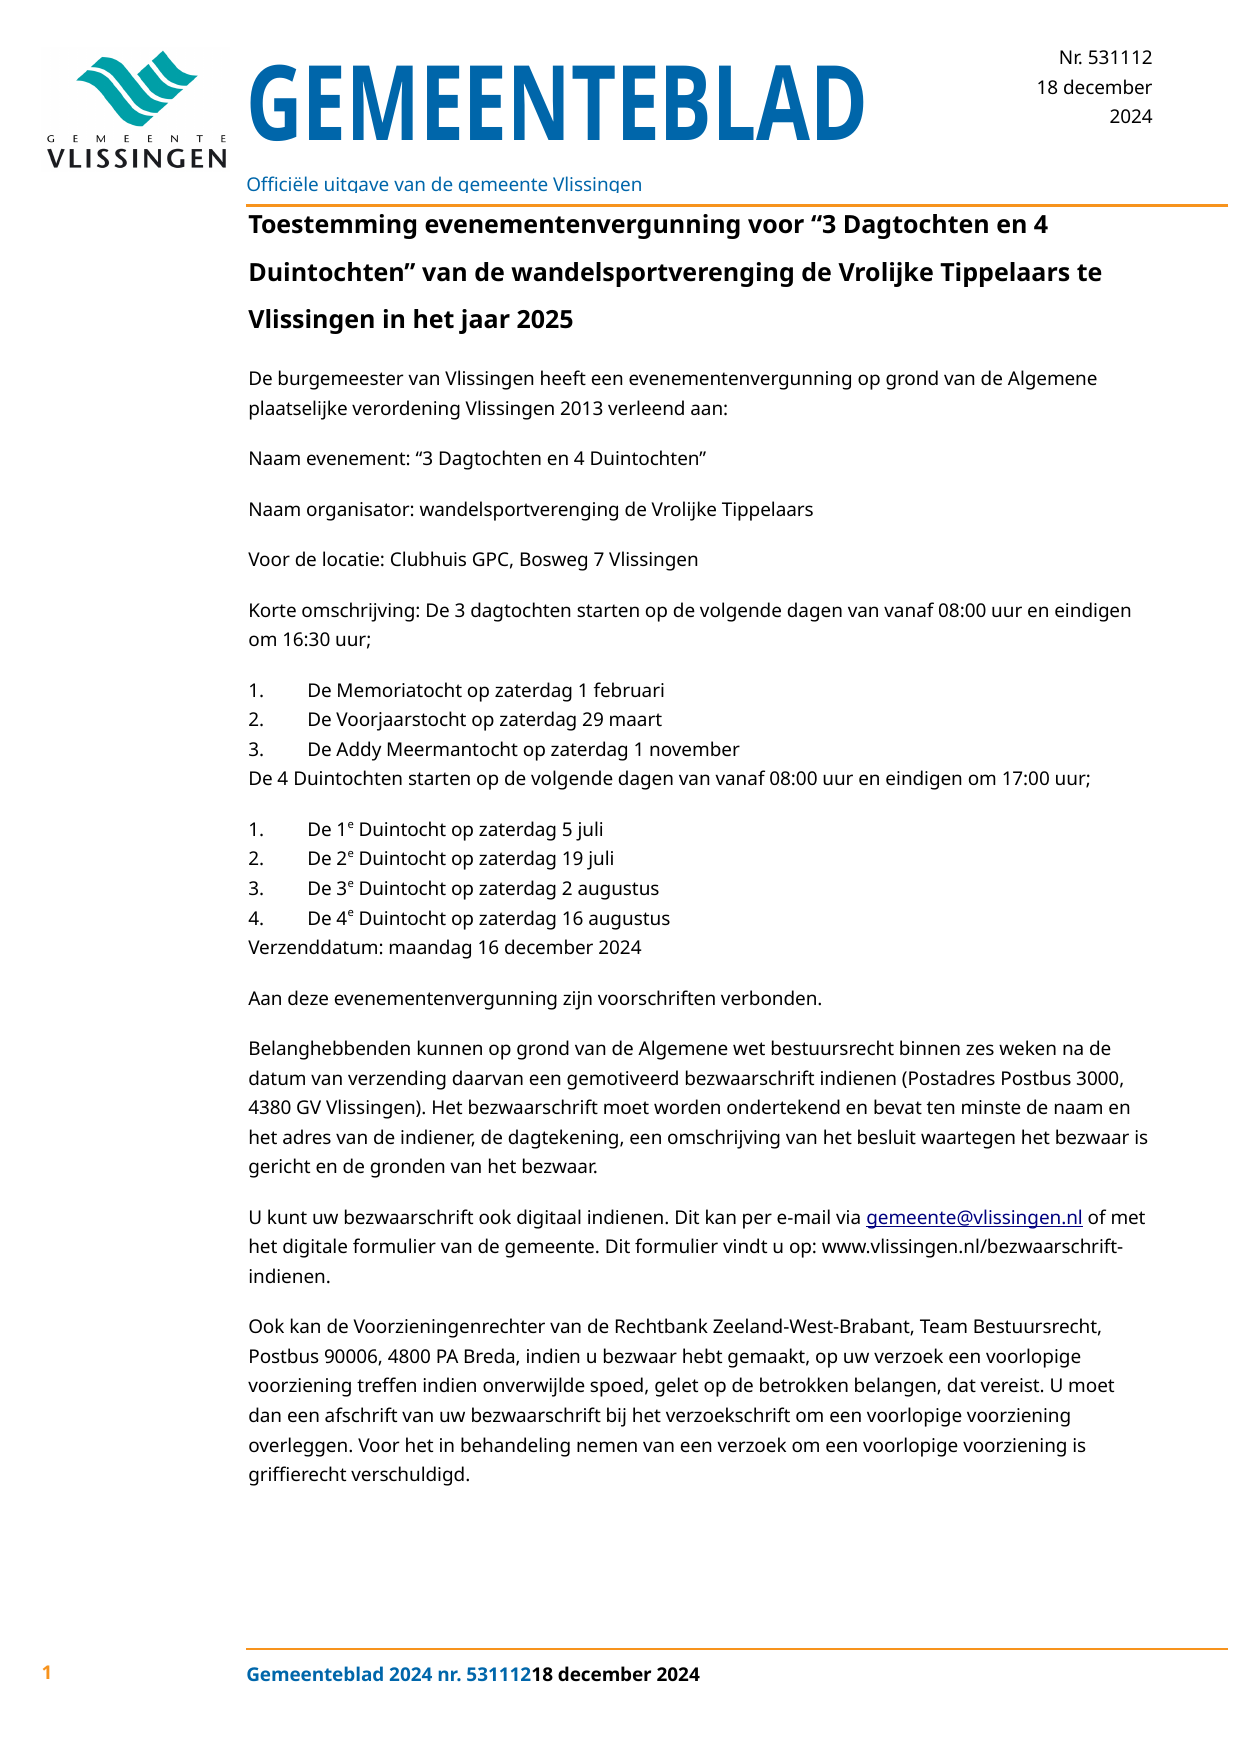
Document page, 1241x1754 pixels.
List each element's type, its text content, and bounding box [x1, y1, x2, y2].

text Toestemming evenementenvergunning voor “3 Dagtochten en 4 Duintochten” van de wandelsportverenging de Vrolijke Tippelaars te Vlissingen in het jaar 2025 [248, 207, 1152, 336]
list De Voorjaarstocht op zaterdag 29 maart [248, 706, 1152, 732]
text U kunt uw bezwaarschrift ook digitaal indienen. Dit kan per e-mail via gemeente@vlissingen.nl of met het digitale formulier van de gemeente. Dit formulier vindt u op: www.vlissingen.nl/bezwaarschrift-indienen. [248, 1204, 1152, 1289]
list De 4e Duintocht op zaterdag 16 augustus [248, 905, 1152, 930]
text Aan deze evenementenvergunning zijn voorschriften verbonden. [248, 985, 1152, 1010]
text Verzenddatum: maandag 16 december 2024 [248, 934, 1152, 960]
picture [41, 47, 231, 172]
text Korte omschrijving: De 3 dagtochten starten op de volgende dagen van vanaf 08:00 uur en eindigen om 16:30 uur; [248, 597, 1152, 652]
list De 1e Duintocht op zaterdag 5 juli [248, 816, 1152, 842]
list De Memoriatocht op zaterdag 1 februari [248, 677, 1152, 702]
text De 4 Duintochten starten op de volgende dagen van vanaf 08:00 uur en eindigen om 17:00 uur; [248, 766, 1152, 791]
list De 2e Duintocht op zaterdag 19 juli [248, 846, 1152, 871]
text Voor de locatie: Clubhuis GPC, Bosweg 7 Vlissingen [248, 546, 1152, 572]
list De 3e Duintocht op zaterdag 2 augustus [248, 875, 1152, 901]
text Belanghebbenden kunnen op grond van de Algemene wet bestuursrecht binnen zes weken na de datum van verzending daarvan een gemotiveerd bezwaarschrift indienen (Postadres Postbus 3000, 4380 GV Vlissingen). Het bezwaarschrift moet worden ondertekend en bevat ten minste de naam en het adres van de indiener, de dagtekening, een omschrijving van het besluit waartegen het bezwaar is gericht en de gronden van het bezwaar. [248, 1035, 1152, 1179]
text Naam organisator: wandelsportverenging de Vrolijke Tippelaars [248, 496, 1152, 522]
list De Addy Meermantocht op zaterdag 1 november [248, 736, 1152, 762]
text Naam evenement: “3 Dagtochten en 4 Duintochten” [248, 446, 1152, 471]
text Ook kan de Voorzieningenrechter van de Rechtbank Zeeland-West-Brabant, Team Bestuursrecht, Postbus 90006, 4800 PA Breda, indien u bezwaar hebt gemaakt, op uw verzoek een voorlopige voorziening treffen indien onverwijlde spoed, gelet op de betrokken belangen, dat vereist. U moet dan een afschrift van uw bezwaarschrift bij het verzoekschrift om een voorlopige voorziening overleggen. Voor het in behandeling nemen van een verzoek om een voorlopige voorziening is griffierecht verschuldigd. [248, 1313, 1152, 1487]
text De burgemeester van Vlissingen heeft een evenementenvergunning op grond van de Algemene plaatselijke verordening Vlissingen 2013 verleend aan: [248, 366, 1152, 421]
